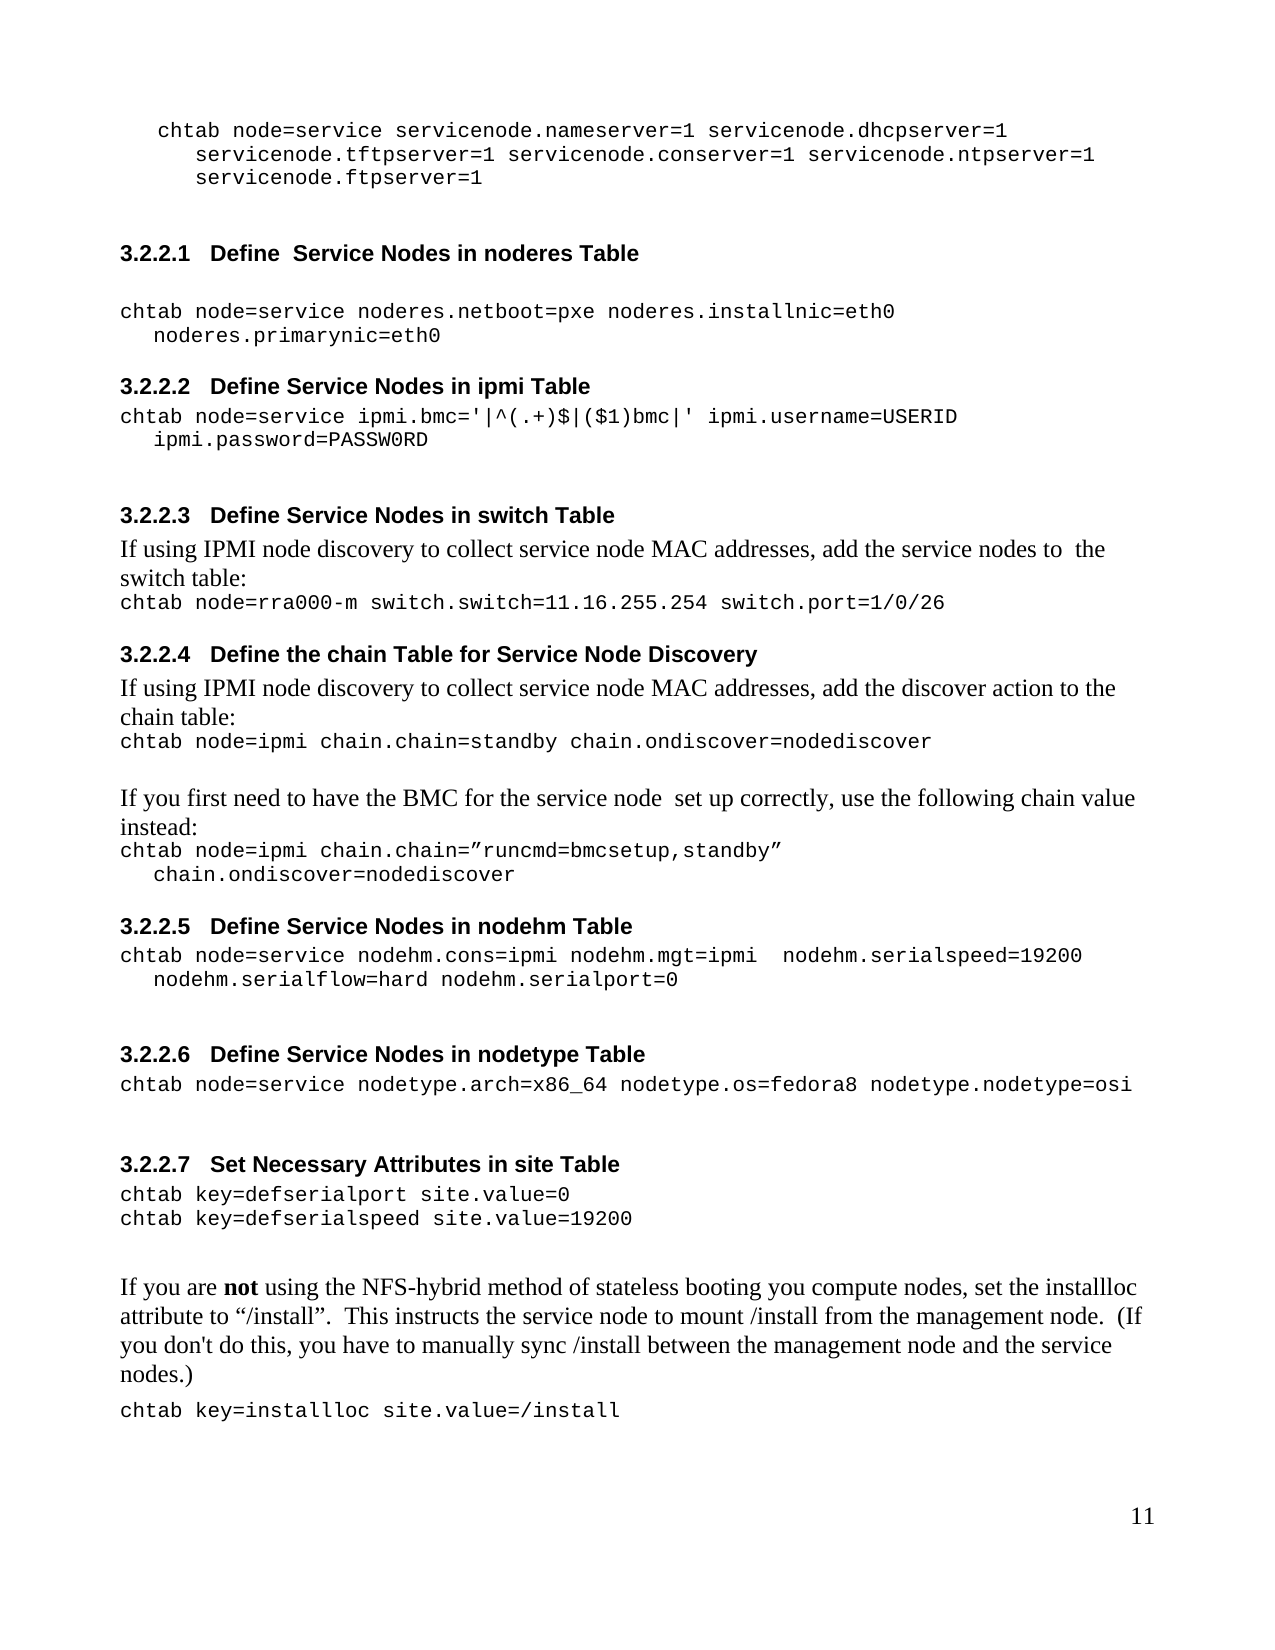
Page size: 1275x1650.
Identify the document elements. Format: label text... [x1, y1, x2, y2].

text chtab node=rra000-m switch.switch=11.16.255.254 switch.port=1/0/26 [120, 592, 1155, 616]
text chtab node=ipmi chain.chain=standby chain.ondiscover=nodediscover [120, 731, 1155, 754]
subtitle Define Service Nodes in noderes Table [120, 239, 1155, 266]
subtitle Set Necessary Attributes in site Table [120, 1151, 1155, 1178]
subtitle Define Service Nodes in ipmi Table [120, 373, 1155, 399]
text If using IPMI node discovery to collect service node MAC addresses, add the service nodes to the switch table: [120, 534, 1155, 592]
subtitle Define Service Nodes in switch Table [120, 502, 1155, 528]
text chtab key=defserialport site.value=0 [120, 1184, 1155, 1208]
text chtab key=installloc site.value=/install [120, 1400, 1155, 1424]
text chtab node=service servicenode.nameserver=1 servicenode.dhcpserver=1 servicenode.tftpserver=1 servicenode.conserver=1 servicenode.ntpserver=1 servicenode.ftpserver=1 [157, 120, 1155, 191]
text chtab node=ipmi chain.chain=”runcmd=bmcsetup,standby” chain.ondiscover=nodediscover [120, 841, 1155, 888]
subtitle Define the chain Table for Service Node Discovery [120, 641, 1155, 667]
text chtab node=service ipmi.bmc='|^(.+)$|($1)bmc|' ipmi.username=USERID ipmi.password=PASSW0RD [120, 406, 1155, 453]
text chtab node=service nodehm.cons=ipmi nodehm.mgt=ipmi nodehm.serialspeed=19200 nodehm.serialflow=hard nodehm.serialport=0 [120, 945, 1155, 993]
text chtab node=service noderes.netboot=pxe noderes.installnic=eth0 noderes.primarynic=eth0 [120, 301, 1155, 348]
text If using IPMI node discovery to collect service node MAC addresses, add the discover action to the chain table: [120, 673, 1155, 731]
subtitle Define Service Nodes in nodehm Table [120, 913, 1155, 939]
text chtab key=defserialspeed site.value=19200 [120, 1208, 1155, 1231]
subtitle Define Service Nodes in nodetype Table [120, 1041, 1155, 1068]
text If you are not using the NFS-hybrid method of stateless booting you compute nodes, set the installloc attribute to “/install”. This instructs the service node to mount /install from the management node. (If you don't do this, you have to manually sync /install between the management node and the service nodes.) [120, 1272, 1155, 1387]
text chtab node=service nodetype.arch=x86_64 nodetype.os=fedora8 nodetype.nodetype=osi [120, 1074, 1155, 1098]
text If you first need to have the BMC for the service node set up correctly, use the following chain value instead: [120, 783, 1155, 841]
